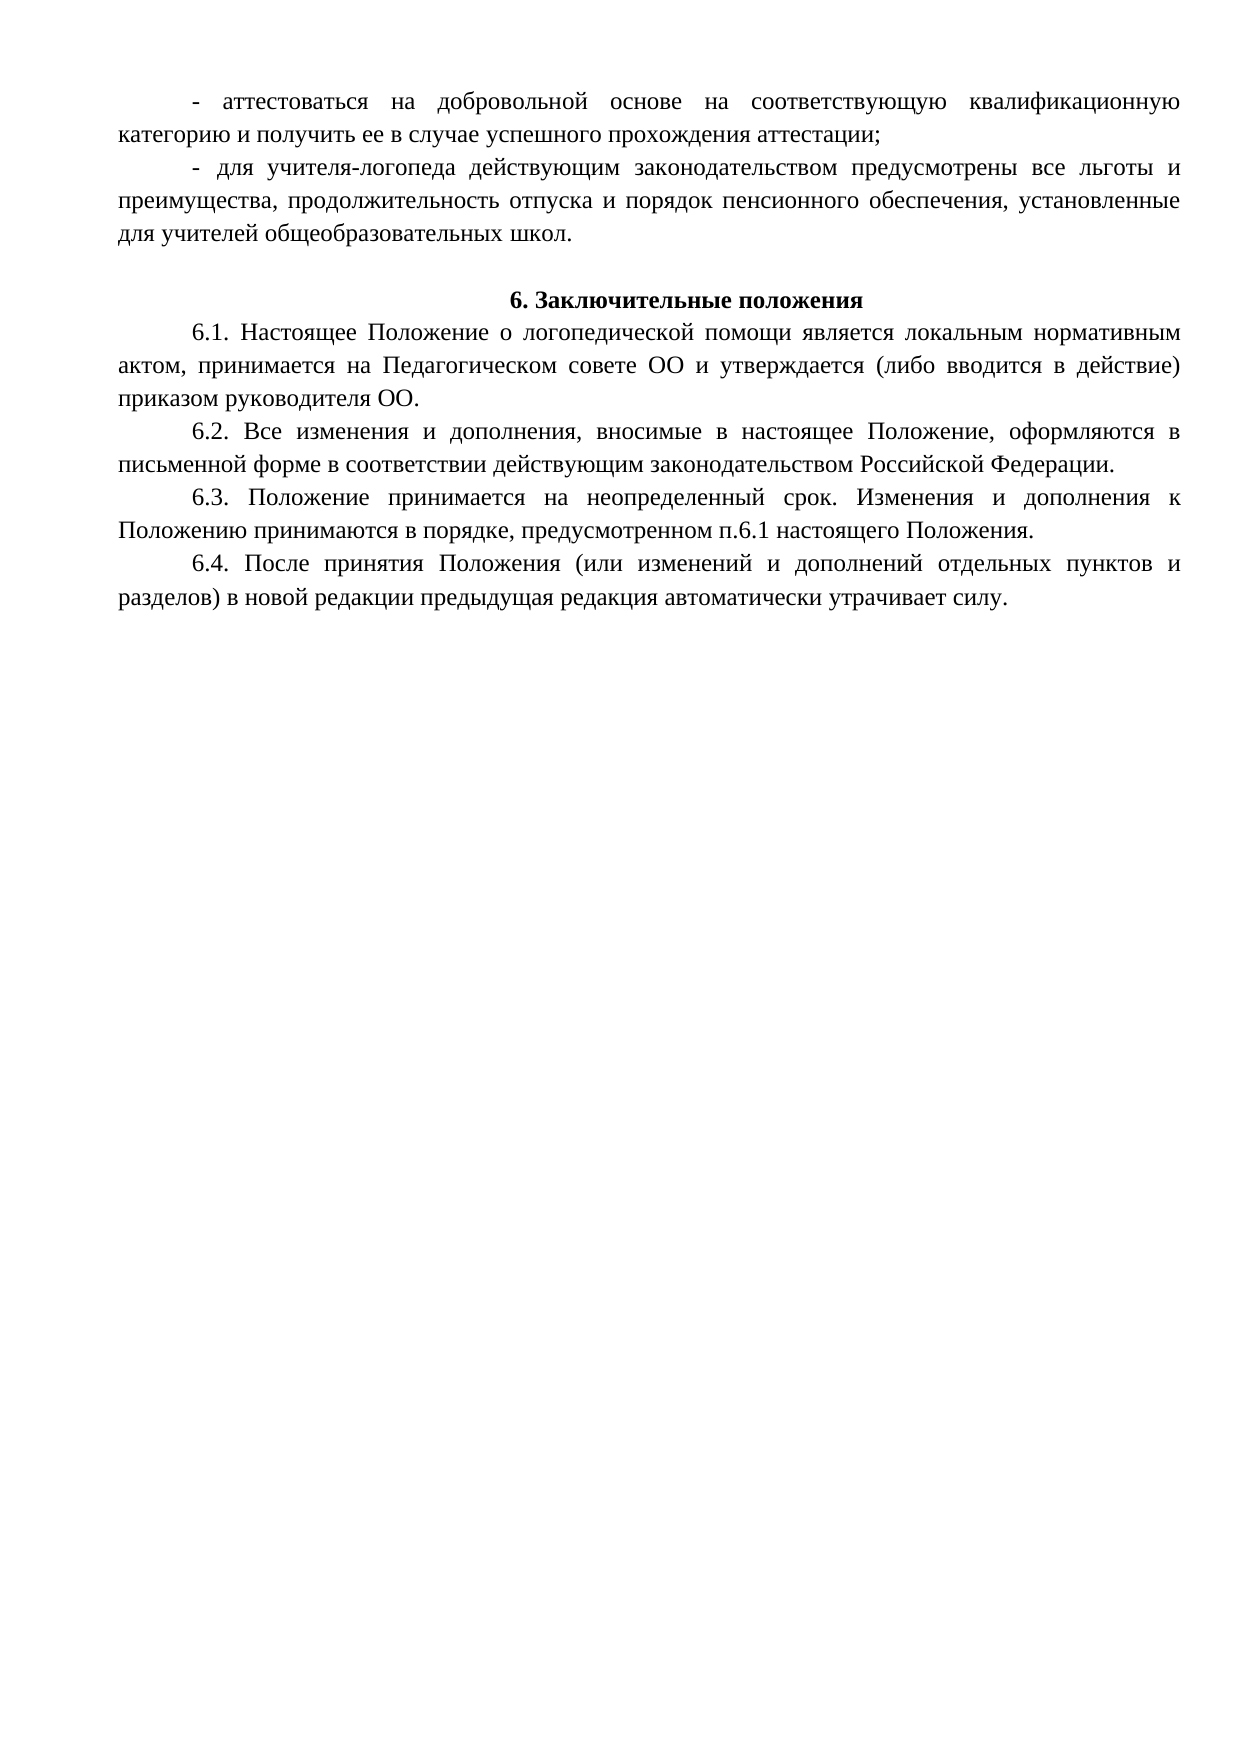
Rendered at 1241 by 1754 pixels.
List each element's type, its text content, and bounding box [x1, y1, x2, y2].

subtitle Заключительные положения [509, 285, 1192, 314]
list После принятия Положения (или изменений и дополнений отдельных пунктов и разделов) в новой редакции предыдущая редакция автоматически утрачивает силу. [118, 548, 1181, 610]
list Положение принимается на неопределенный срок. Изменения и дополнения к Положению принимаются в порядке, предусмотренном п.6.1 настоящего Положения. [118, 482, 1181, 544]
list Все изменения и дополнения, вносимые в настоящее Положение, оформляются в письменной форме в соответствии действующим законодательством Российской Федерации. [118, 416, 1181, 478]
list аттестоваться на добровольной основе на соответствующую квалификационную категорию и получить ее в случае успешного прохождения аттестации; [118, 86, 1181, 148]
list Настоящее Положение о логопедической помощи является локальным нормативным актом, принимается на Педагогическом совете ОО и утверждается (либо вводится в действие) приказом руководителя ОО. [118, 317, 1181, 412]
list для учителя-логопеда действующим законодательством предусмотрены все льготы и преимущества, продолжительность отпуска и порядок пенсионного обеспечения, установленные для учителей общеобразовательных школ. [118, 152, 1181, 247]
